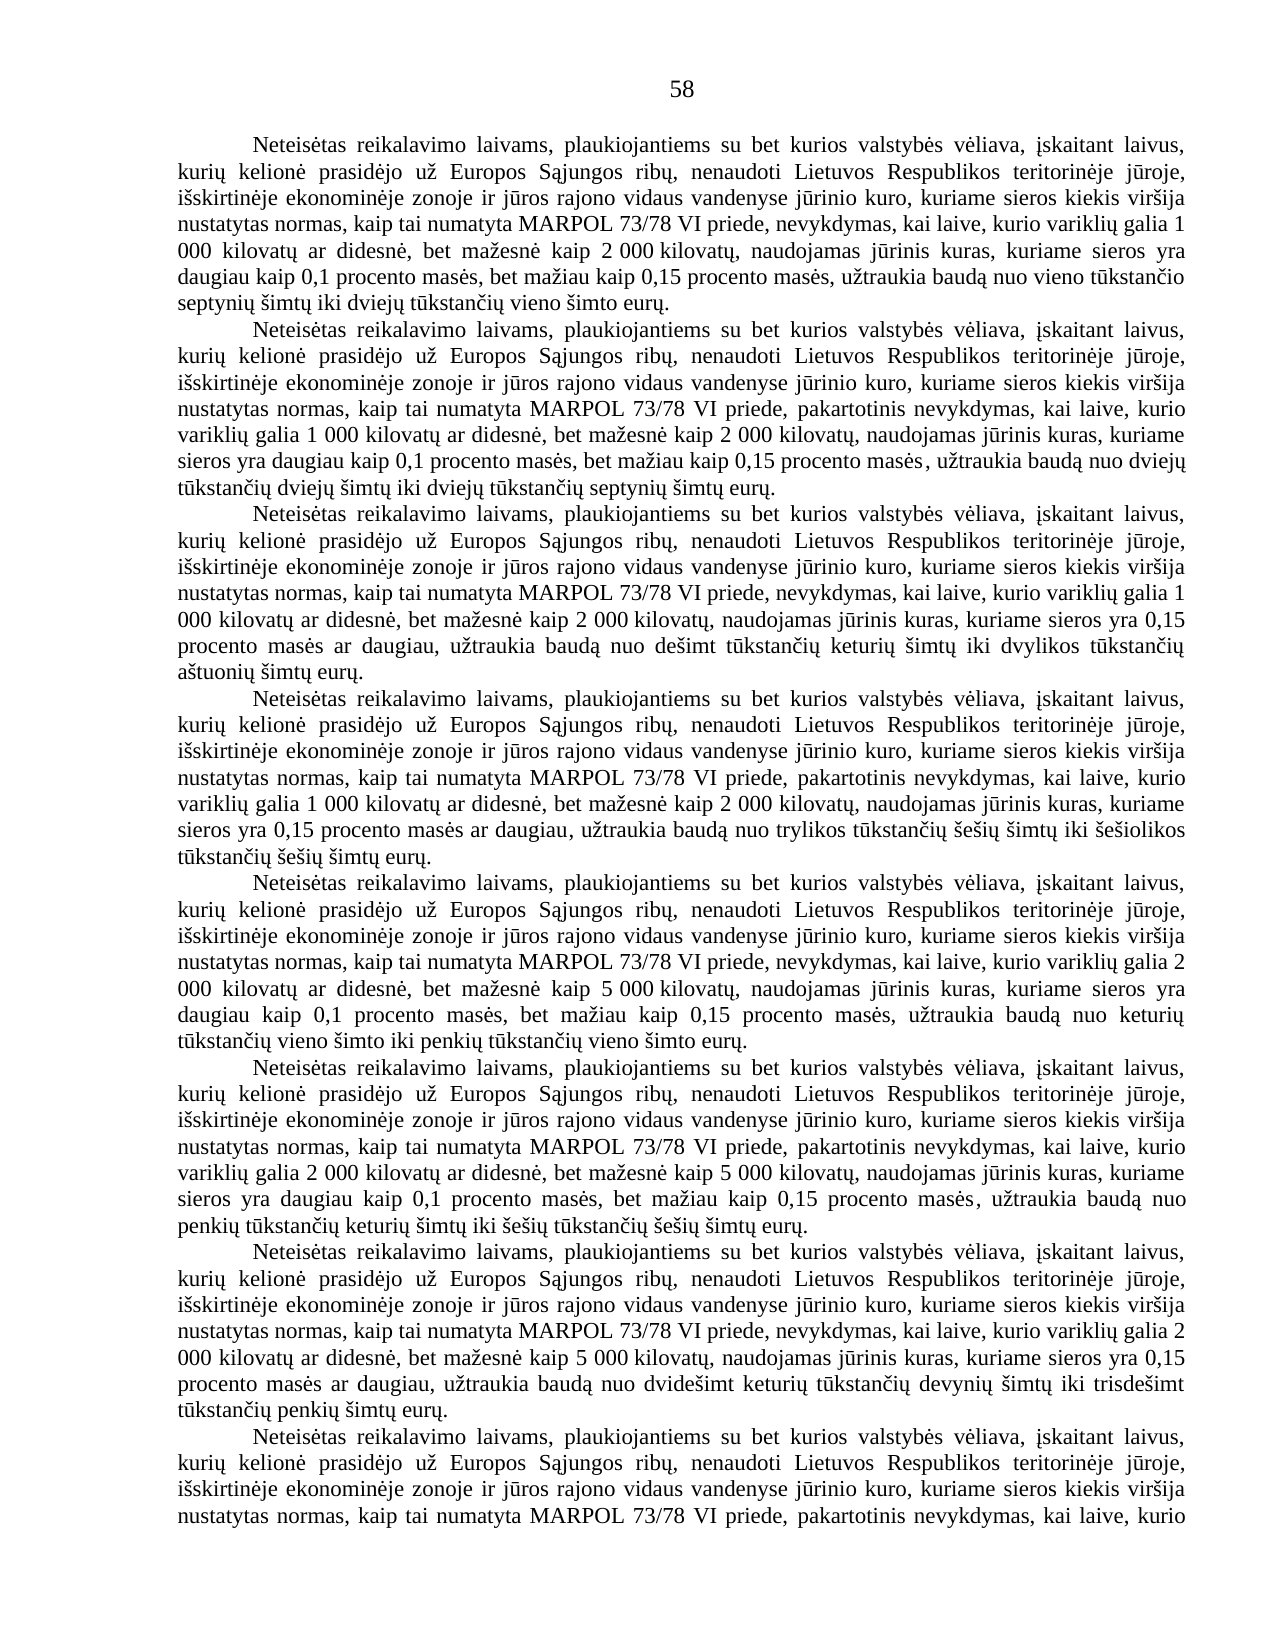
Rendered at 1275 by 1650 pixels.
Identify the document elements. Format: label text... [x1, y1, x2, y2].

text Neteisėtas reikalavimo laivams, plaukiojantiems su bet kurios valstybės vėliava, įskaitant laivus, kurių kelionė prasidėjo už Europos Sąjungos ribų, nenaudoti Lietuvos Respublikos teritorinėje jūroje, išskirtinėje ekonominėje zonoje ir jūros rajono vidaus vandenyse jūrinio kuro, kuriame sieros kiekis viršija nustatytas normas, kaip tai numatyta MARPOL 73/78 VI priede, nevykdymas, kai laive, kurio variklių galia 2 000 kilovatų ar didesnė, bet mažesnė kaip 5 000 kilovatų, naudojamas jūrinis kuras, kuriame sieros yra 0,15 procento masės ar daugiau, užtraukia baudą nuo dvidešimt keturių tūkstančių devynių šimtų iki trisdešimt tūkstančių penkių šimtų eurų. [177, 1238, 1186, 1423]
text Neteisėtas reikalavimo laivams, plaukiojantiems su bet kurios valstybės vėliava, įskaitant laivus, kurių kelionė prasidėjo už Europos Sąjungos ribų, nenaudoti Lietuvos Respublikos teritorinėje jūroje, išskirtinėje ekonominėje zonoje ir jūros rajono vidaus vandenyse jūrinio kuro, kuriame sieros kiekis viršija nustatytas normas, kaip tai numatyta MARPOL 73/78 VI priede, nevykdymas, kai laive, kurio variklių galia 2 000 kilovatų ar didesnė, bet mažesnė kaip 5 000 kilovatų, naudojamas jūrinis kuras, kuriame sieros yra daugiau kaip 0,1 procento masės, bet mažiau kaip 0,15 procento masės, užtraukia baudą nuo keturių tūkstančių vieno šimto iki penkių tūkstančių vieno šimto eurų. [177, 869, 1186, 1054]
text Neteisėtas reikalavimo laivams, plaukiojantiems su bet kurios valstybės vėliava, įskaitant laivus, kurių kelionė prasidėjo už Europos Sąjungos ribų, nenaudoti Lietuvos Respublikos teritorinėje jūroje, išskirtinėje ekonominėje zonoje ir jūros rajono vidaus vandenyse jūrinio kuro, kuriame sieros kiekis viršija nustatytas normas, kaip tai numatyta MARPOL 73/78 VI priede, nevykdymas, kai laive, kurio variklių galia 1 000 kilovatų ar didesnė, bet mažesnė kaip 2 000 kilovatų, naudojamas jūrinis kuras, kuriame sieros yra 0,15 procento masės ar daugiau, užtraukia baudą nuo dešimt tūkstančių keturių šimtų iki dvylikos tūkstančių aštuonių šimtų eurų. [177, 500, 1186, 685]
text Neteisėtas reikalavimo laivams, plaukiojantiems su bet kurios valstybės vėliava, įskaitant laivus, kurių kelionė prasidėjo už Europos Sąjungos ribų, nenaudoti Lietuvos Respublikos teritorinėje jūroje, išskirtinėje ekonominėje zonoje ir jūros rajono vidaus vandenyse jūrinio kuro, kuriame sieros kiekis viršija nustatytas normas, kaip tai numatyta MARPOL 73/78 VI priede, pakartotinis nevykdymas, kai laive, kurio variklių galia 1 000 kilovatų ar didesnė, bet mažesnė kaip 2 000 kilovatų, naudojamas jūrinis kuras, kuriame sieros yra daugiau kaip 0,1 procento masės, bet mažiau kaip 0,15 procento masės, užtraukia baudą nuo dviejų tūkstančių dviejų šimtų iki dviejų tūkstančių septynių šimtų eurų. [177, 316, 1186, 500]
text Neteisėtas reikalavimo laivams, plaukiojantiems su bet kurios valstybės vėliava, įskaitant laivus, kurių kelionė prasidėjo už Europos Sąjungos ribų, nenaudoti Lietuvos Respublikos teritorinėje jūroje, išskirtinėje ekonominėje zonoje ir jūros rajono vidaus vandenyse jūrinio kuro, kuriame sieros kiekis viršija nustatytas normas, kaip tai numatyta MARPOL 73/78 VI priede, nevykdymas, kai laive, kurio variklių galia 1 000 kilovatų ar didesnė, bet mažesnė kaip 2 000 kilovatų, naudojamas jūrinis kuras, kuriame sieros yra daugiau kaip 0,1 procento masės, bet mažiau kaip 0,15 procento masės, užtraukia baudą nuo vieno tūkstančio septynių šimtų iki dviejų tūkstančių vieno šimto eurų. [177, 131, 1186, 316]
text Neteisėtas reikalavimo laivams, plaukiojantiems su bet kurios valstybės vėliava, įskaitant laivus, kurių kelionė prasidėjo už Europos Sąjungos ribų, nenaudoti Lietuvos Respublikos teritorinėje jūroje, išskirtinėje ekonominėje zonoje ir jūros rajono vidaus vandenyse jūrinio kuro, kuriame sieros kiekis viršija nustatytas normas, kaip tai numatyta MARPOL 73/78 VI priede, pakartotinis nevykdymas, kai laive, kurio variklių galia 1 000 kilovatų ar didesnė, bet mažesnė kaip 2 000 kilovatų, naudojamas jūrinis kuras, kuriame sieros yra 0,15 procento masės ar daugiau, užtraukia baudą nuo trylikos tūkstančių šešių šimtų iki šešiolikos tūkstančių šešių šimtų eurų. [177, 685, 1186, 869]
text Neteisėtas reikalavimo laivams, plaukiojantiems su bet kurios valstybės vėliava, įskaitant laivus, kurių kelionė prasidėjo už Europos Sąjungos ribų, nenaudoti Lietuvos Respublikos teritorinėje jūroje, išskirtinėje ekonominėje zonoje ir jūros rajono vidaus vandenyse jūrinio kuro, kuriame sieros kiekis viršija nustatytas normas, kaip tai numatyta MARPOL 73/78 VI priede, pakartotinis nevykdymas, kai laive, kurio variklių galia 2 000 kilovatų ar didesnė, bet mažesnė kaip 5 000 kilovatų, naudojamas jūrinis kuras, kuriame sieros yra daugiau kaip 0,1 procento masės, bet mažiau kaip 0,15 procento masės, užtraukia baudą nuo penkių tūkstančių keturių šimtų iki šešių tūkstančių šešių šimtų eurų. [177, 1054, 1186, 1238]
text Neteisėtas reikalavimo laivams, plaukiojantiems su bet kurios valstybės vėliava, įskaitant laivus, kurių kelionė prasidėjo už Europos Sąjungos ribų, nenaudoti Lietuvos Respublikos teritorinėje jūroje, išskirtinėje ekonominėje zonoje ir jūros rajono vidaus vandenyse jūrinio kuro, kuriame sieros kiekis viršija nustatytas normas, kaip tai numatyta MARPOL 73/78 VI priede, pakartotinis nevykdymas, kai laive, kurio [177, 1423, 1186, 1528]
